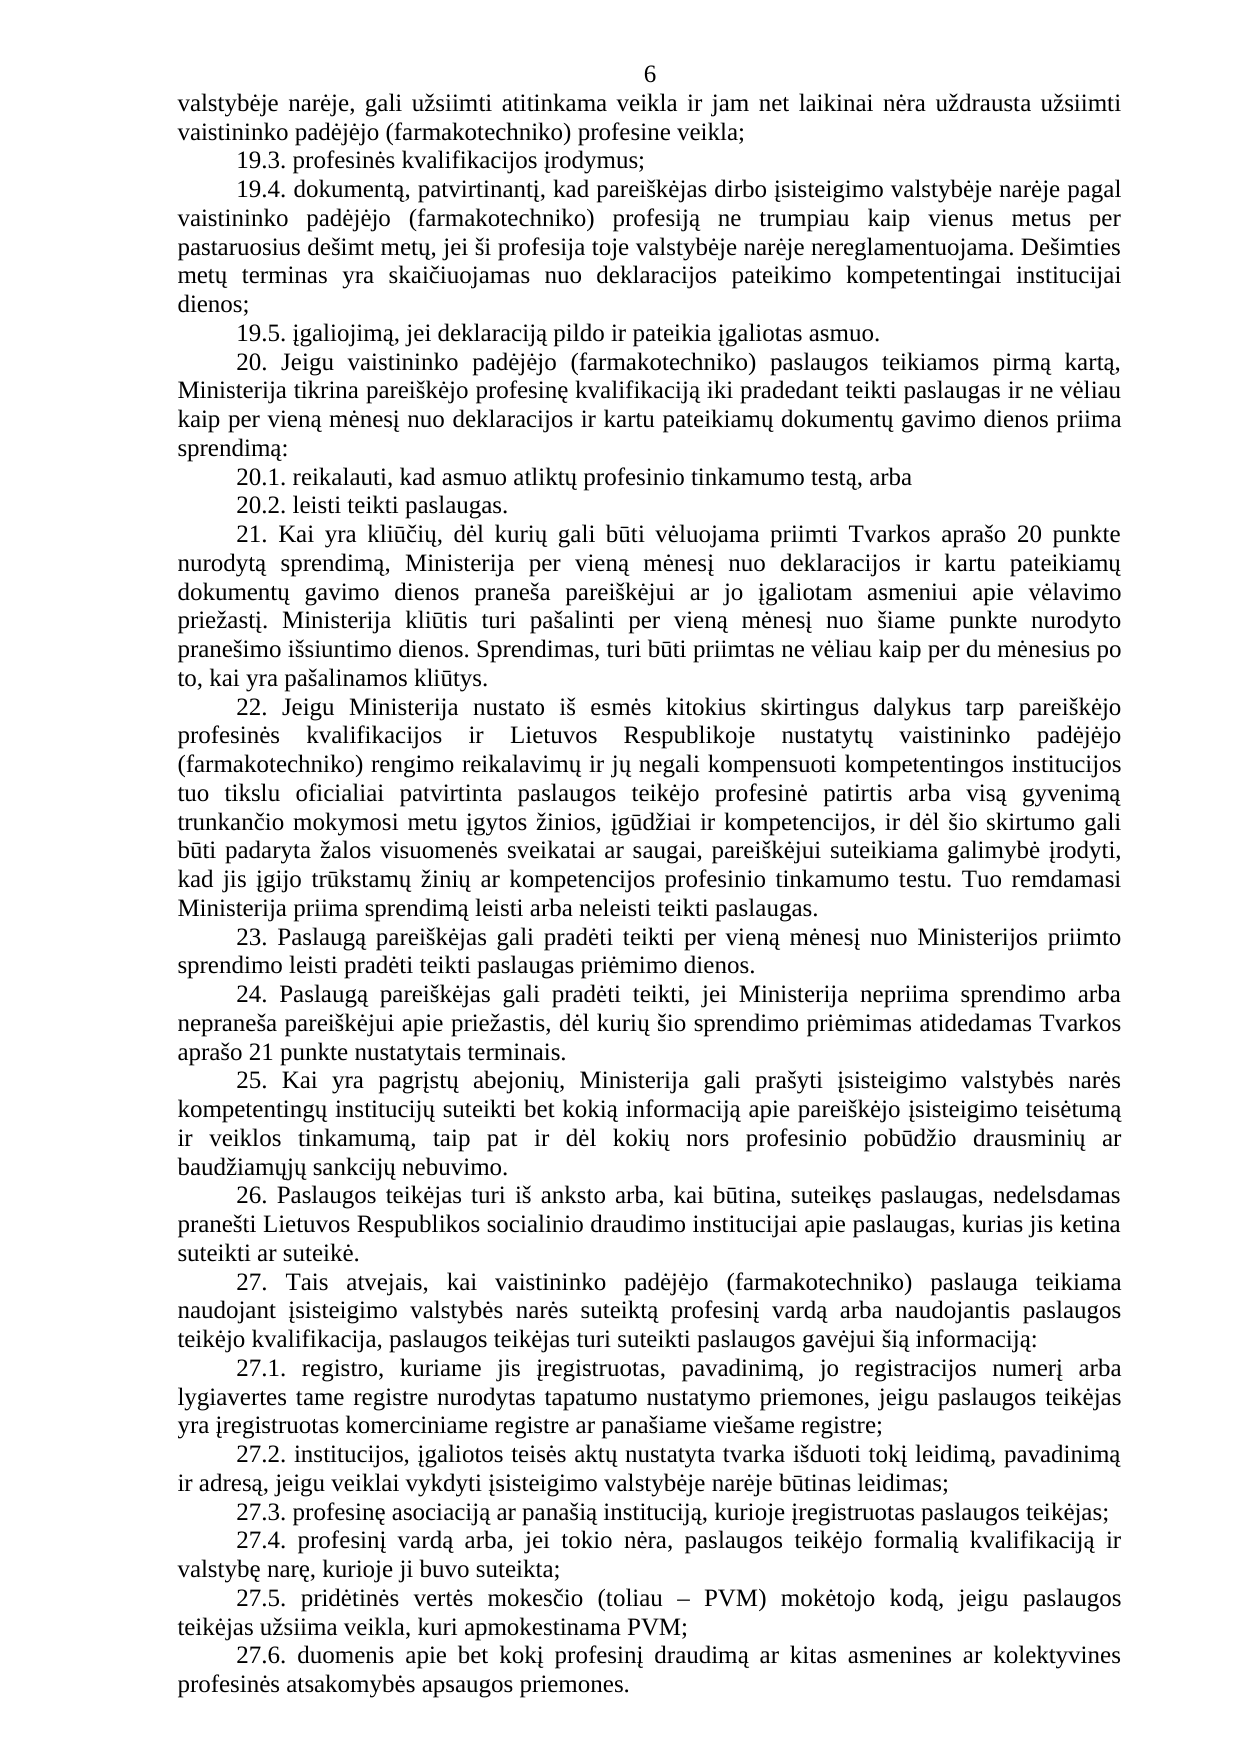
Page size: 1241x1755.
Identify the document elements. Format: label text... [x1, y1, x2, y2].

text 19.3. profesinės kvalifikacijos įrodymus; [177, 145, 1122, 174]
text 23. Paslaugą pareiškėjas gali pradėti teikti per vieną mėnesį nuo Ministerijos priimto sprendimo leisti pradėti teikti paslaugas priėmimo dienos. [177, 922, 1122, 979]
text 24. Paslaugą pareiškėjas gali pradėti teikti, jei Ministerija nepriima sprendimo arba nepraneša pareiškėjui apie priežastis, dėl kurių šio sprendimo priėmimas atidedamas Tvarkos aprašo 21 punkte nustatytais terminais. [177, 979, 1122, 1065]
text 27.4. profesinį vardą arba, jei tokio nėra, paslaugos teikėjo formalią kvalifikaciją ir valstybę narę, kurioje ji buvo suteikta; [177, 1525, 1122, 1583]
text 27.5. pridėtinės vertės mokesčio (toliau – PVM) mokėtojo kodą, jeigu paslaugos teikėjas užsiima veikla, kuri apmokestinama PVM; [177, 1583, 1122, 1640]
text 27.2. institucijos, įgaliotos teisės aktų nustatyta tvarka išduoti tokį leidimą, pavadinimą ir adresą, jeigu veiklai vykdyti įsisteigimo valstybėje narėje būtinas leidimas; [177, 1439, 1122, 1497]
text 20.2. leisti teikti paslaugas. [177, 490, 1122, 519]
text 19.5. įgaliojimą, jei deklaraciją pildo ir pateikia įgaliotas asmuo. [177, 318, 1122, 347]
text 27. Tais atvejais, kai vaistininko padėjėjo (farmakotechniko) paslauga teikiama naudojant įsisteigimo valstybės narės suteiktą profesinį vardą arba naudojantis paslaugos teikėjo kvalifikacija, paslaugos teikėjas turi suteikti paslaugos gavėjui šią informaciją: [177, 1267, 1122, 1353]
text 20. Jeigu vaistininko padėjėjo (farmakotechniko) paslaugos teikiamos pirmą kartą, Ministerija tikrina pareiškėjo profesinę kvalifikaciją iki pradedant teikti paslaugas ir ne vėliau kaip per vieną mėnesį nuo deklaracijos ir kartu pateikiamų dokumentų gavimo dienos priima sprendimą: [177, 347, 1122, 462]
text 27.3. profesinę asociaciją ar panašią instituciją, kurioje įregistruotas paslaugos teikėjas; [177, 1497, 1122, 1525]
text 21. Kai yra kliūčių, dėl kurių gali būti vėluojama priimti Tvarkos aprašo 20 punkte nurodytą sprendimą, Ministerija per vieną mėnesį nuo deklaracijos ir kartu pateikiamų dokumentų gavimo dienos praneša pareiškėjui ar jo įgaliotam asmeniui apie vėlavimo priežastį. Ministerija kliūtis turi pašalinti per vieną mėnesį nuo šiame punkte nurodyto pranešimo išsiuntimo dienos. Sprendimas, turi būti priimtas ne vėliau kaip per du mėnesius po to, kai yra pašalinamos kliūtys. [177, 519, 1122, 692]
text 19.4. dokumentą, patvirtinantį, kad pareiškėjas dirbo įsisteigimo valstybėje narėje pagal vaistininko padėjėjo (farmakotechniko) profesiją ne trumpiau kaip vienus metus per pastaruosius dešimt metų, jei ši profesija toje valstybėje narėje nereglamentuojama. Dešimties metų terminas yra skaičiuojamas nuo deklaracijos pateikimo kompetentingai institucijai dienos; [177, 174, 1122, 318]
text 27.6. duomenis apie bet kokį profesinį draudimą ar kitas asmenines ar kolektyvines profesinės atsakomybės apsaugos priemones. [177, 1640, 1122, 1698]
text 20.1. reikalauti, kad asmuo atliktų profesinio tinkamumo testą, arba [177, 462, 1122, 490]
text 27.1. registro, kuriame jis įregistruotas, pavadinimą, jo registracijos numerį arba lygiavertes tame registre nurodytas tapatumo nustatymo priemones, jeigu paslaugos teikėjas yra įregistruotas komerciniame registre ar panašiame viešame registre; [177, 1353, 1122, 1439]
text valstybėje narėje, gali užsiimti atitinkama veikla ir jam net laikinai nėra uždrausta užsiimti vaistininko padėjėjo (farmakotechniko) profesine veikla; [177, 88, 1122, 145]
text 26. Paslaugos teikėjas turi iš anksto arba, kai būtina, suteikęs paslaugas, nedelsdamas pranešti Lietuvos Respublikos socialinio draudimo institucijai apie paslaugas, kurias jis ketina suteikti ar suteikė. [177, 1180, 1122, 1267]
text 25. Kai yra pagrįstų abejonių, Ministerija gali prašyti įsisteigimo valstybės narės kompetentingų institucijų suteikti bet kokią informaciją apie pareiškėjo įsisteigimo teisėtumą ir veiklos tinkamumą, taip pat ir dėl kokių nors profesinio pobūdžio drausminių ar baudžiamųjų sankcijų nebuvimo. [177, 1065, 1122, 1180]
text 22. Jeigu Ministerija nustato iš esmės kitokius skirtingus dalykus tarp pareiškėjo profesinės kvalifikacijos ir Lietuvos Respublikoje nustatytų vaistininko padėjėjo (farmakotechniko) rengimo reikalavimų ir jų negali kompensuoti kompetentingos institucijos tuo tikslu oficialiai patvirtinta paslaugos teikėjo profesinė patirtis arba visą gyvenimą trunkančio mokymosi metu įgytos žinios, įgūdžiai ir kompetencijos, ir dėl šio skirtumo gali būti padaryta žalos visuomenės sveikatai ar saugai, pareiškėjui suteikiama galimybė įrodyti, kad jis įgijo trūkstamų žinių ar kompetencijos profesinio tinkamumo testu. Tuo remdamasi Ministerija priima sprendimą leisti arba neleisti teikti paslaugas. [177, 692, 1122, 922]
